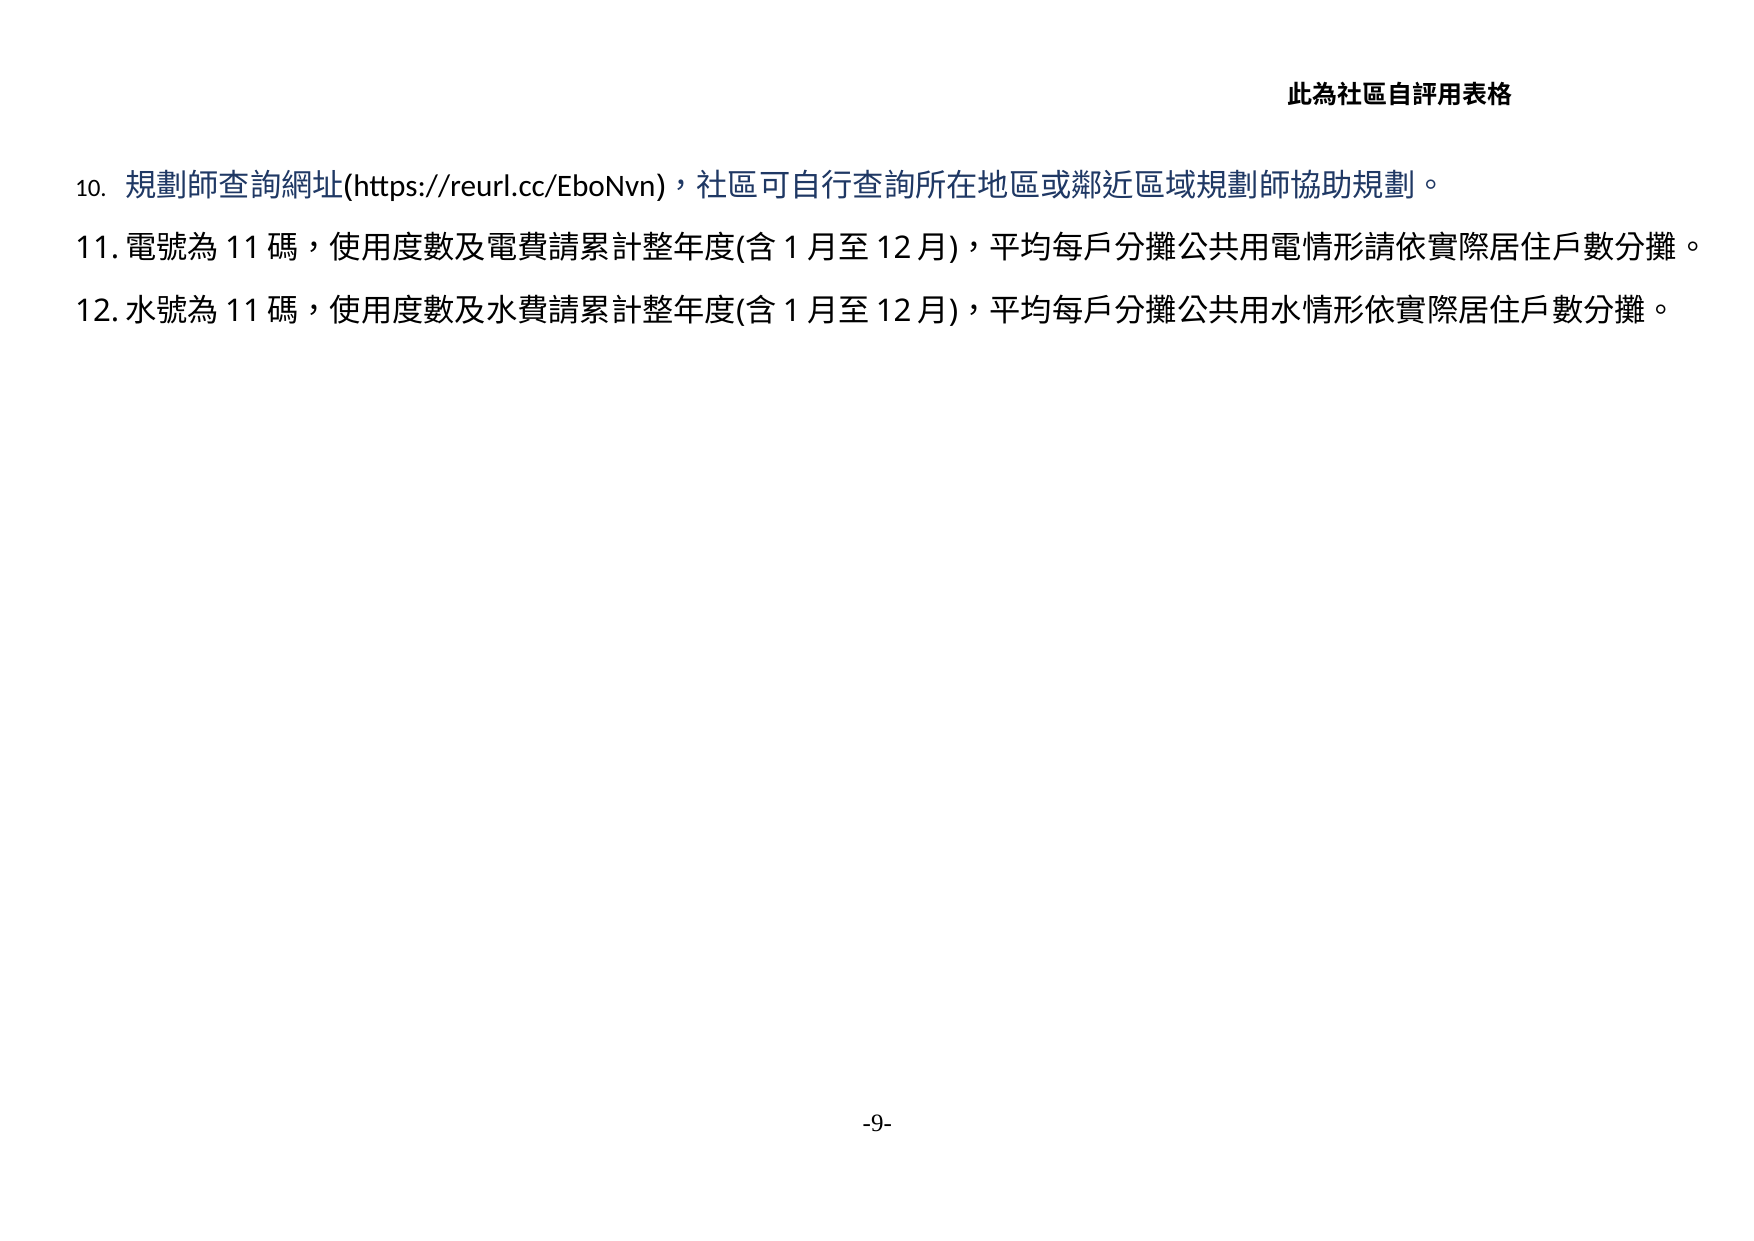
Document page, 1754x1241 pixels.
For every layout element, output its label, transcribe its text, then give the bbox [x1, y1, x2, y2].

list 規劃師查詢網址(https://reurl.cc/EboNvn)，社區可自行查詢所在地區或鄰近區域規劃師協助規劃。 [75, 141, 1679, 203]
list 水號為11碼，使用度數及水費請累計整年度(含1月至12月)，平均每戶分攤公共用水情形依實際居住戶數分攤。 [75, 266, 1679, 328]
list 電號為11碼，使用度數及電費請累計整年度(含1月至12月)，平均每戶分攤公共用電情形請依實際居住戶數分攤。 [75, 203, 1679, 266]
